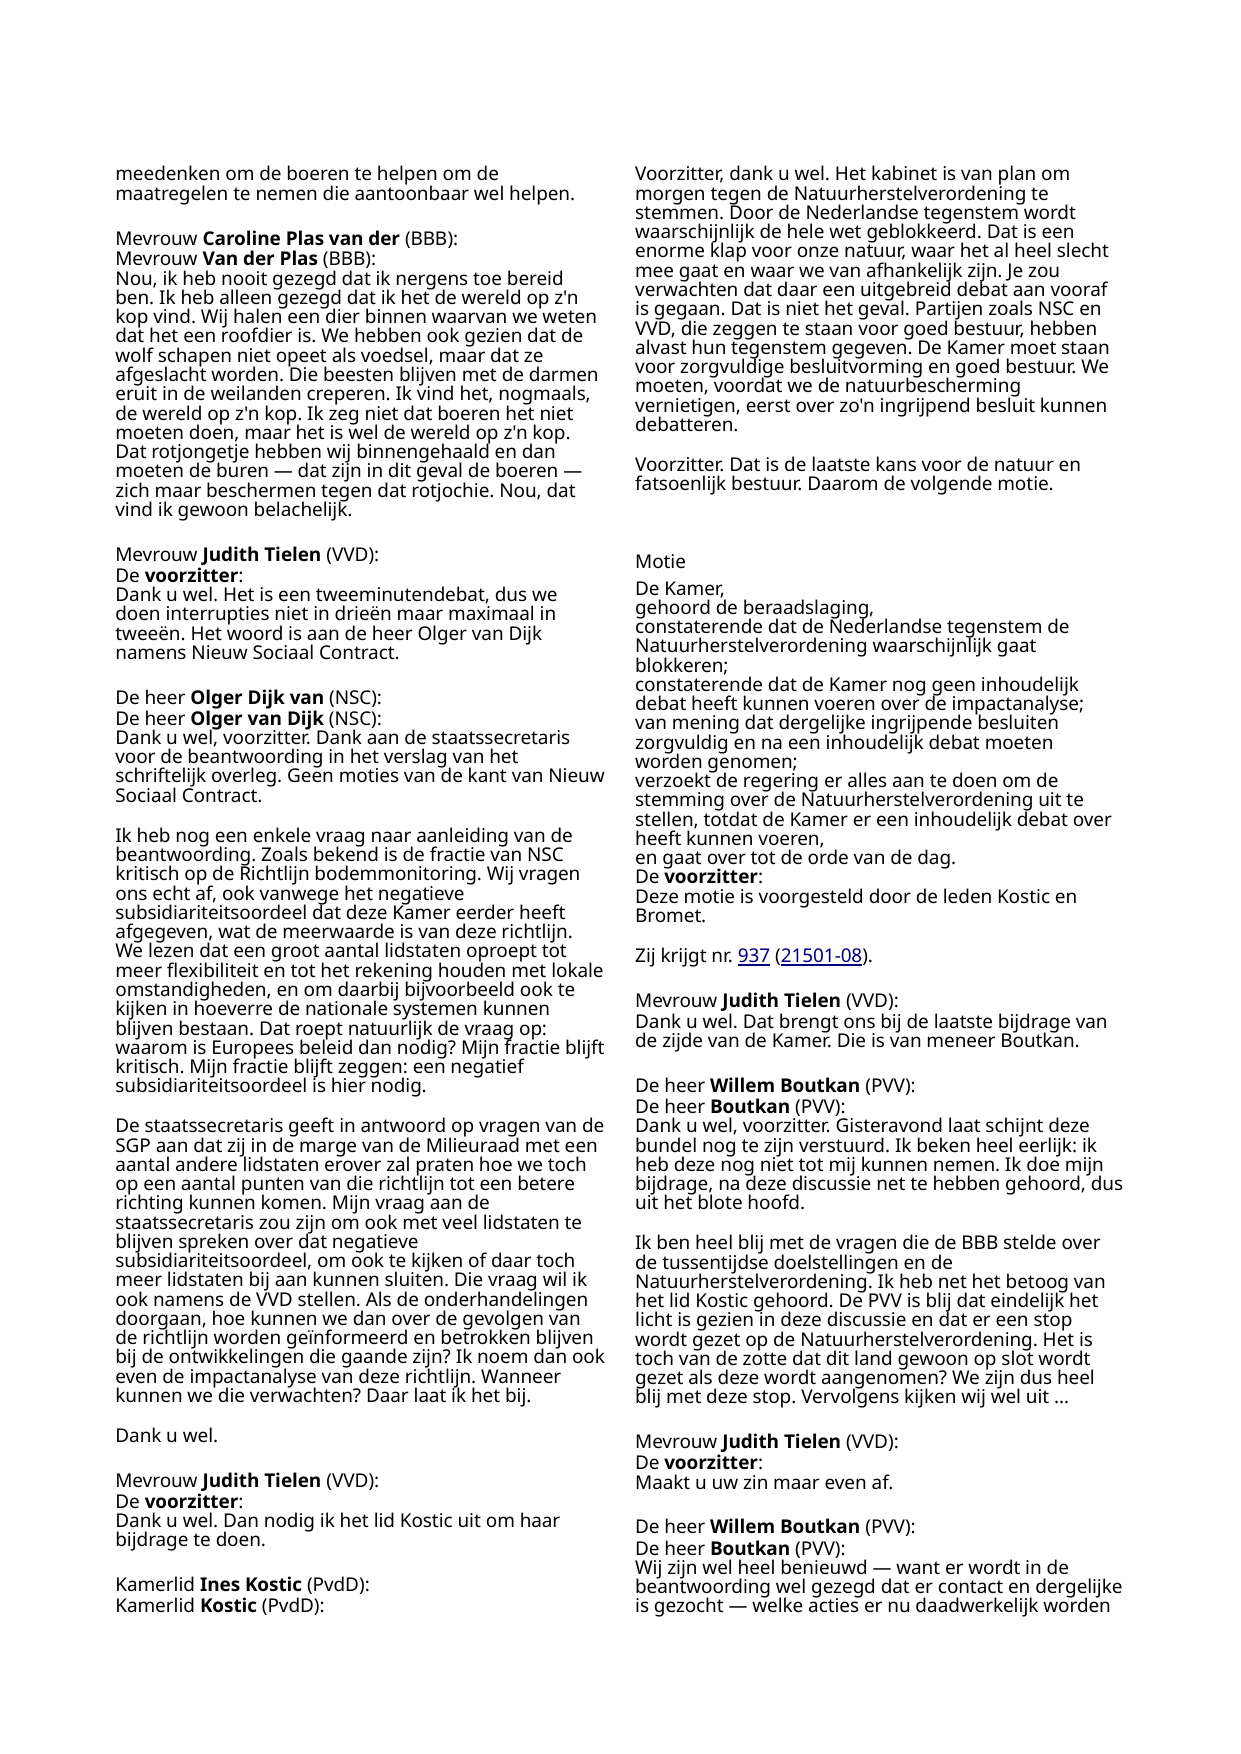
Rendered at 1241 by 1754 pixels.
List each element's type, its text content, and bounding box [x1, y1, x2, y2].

text Mevrouw Judith Tielen (VVD): [115, 541, 605, 567]
text Maakt u uw zin maar even af. [635, 1474, 1125, 1493]
text Dank u wel. [115, 1427, 605, 1446]
text De heer Willem Boutkan (PVV): [635, 1072, 1125, 1098]
text De voorzitter: [115, 567, 605, 586]
text verzoekt de regering er alles aan te doen om de stemming over de Natuurherstelverordening uit te stellen, totdat de Kamer er een inhoudelijk debat over heeft kunnen voeren, [635, 772, 1125, 849]
text Voorzitter, dank u wel. Het kabinet is van plan om morgen tegen de Natuurherstelverordening te stemmen. Door de Nederlandse tegenstem wordt waarschijnlijk de hele wet geblokkeerd. Dat is een enorme klap voor onze natuur, waar het al heel slecht mee gaat en waar we van afhankelijk zijn. Je zou verwachten dat daar een uitgebreid debat aan vooraf is gegaan. Dat is niet het geval. Partijen zoals NSC en VVD, die zeggen te staan voor goed bestuur, hebben alvast hun tegenstem gegeven. De Kamer moet staan voor zorgvuldige besluitvorming en goed bestuur. We moeten, voordat we de natuurbescherming vernietigen, eerst over zo'n ingrijpend besluit kunnen debatteren. [635, 165, 1125, 435]
text De voorzitter: [635, 868, 1125, 888]
text Mevrouw Judith Tielen (VVD): [635, 1429, 1125, 1454]
text meedenken om de boeren te helpen om de maatregelen te nemen die aantoonbaar wel helpen. [115, 165, 605, 204]
text Kamerlid Ines Kostic (PvdD): [115, 1572, 605, 1597]
text Deze motie is voorgesteld door de leden Kostic en Bromet. [635, 888, 1125, 926]
text De heer Boutkan (PVV): [635, 1098, 1125, 1117]
text De heer Boutkan (PVV): [635, 1539, 1125, 1559]
text Mevrouw Judith Tielen (VVD): [635, 987, 1125, 1013]
text Ik ben heel blij met de vragen die de BBB stelde over de tussentijdse doelstellingen en de Natuurherstelverordening. Ik heb net het betoog van het lid Kostic gehoord. De PVV is blij dat eindelijk het licht is gezien in deze discussie en dat er een stop wordt gezet op de Natuurherstelverordening. Het is toch van de zotte dat dit land gewoon op slot wordt gezet als deze wordt aangenomen? We zijn dus heel blij met deze stop. Vervolgens kijken wij wel uit … [635, 1234, 1125, 1408]
text De staatssecretaris geeft in antwoord op vragen van de SGP aan dat zij in de marge van de Milieuraad met een aantal andere lidstaten erover zal praten hoe we toch op een aantal punten van die richtlijn tot een betere richting kunnen komen. Mijn vraag aan de staatssecretaris zou zijn om ook met veel lidstaten te blijven spreken over dat negatieve subsidiariteitsoordeel, om ook te kijken of daar toch meer lidstaten bij aan kunnen sluiten. Die vraag wil ik ook namens de VVD stellen. Als de onderhandelingen doorgaan, hoe kunnen we dan over de gevolgen van de richtlijn worden geïnformeerd en betrokken blijven bij de ontwikkelingen die gaande zijn? Ik noem dan ook even de impactanalyse van deze richtlijn. Wanneer kunnen we die verwachten? Daar laat ik het bij. [115, 1117, 605, 1406]
text De voorzitter: [115, 1493, 605, 1512]
text Dank u wel. Dat brengt ons bij de laatste bijdrage van de zijde van de Kamer. Die is van meneer Boutkan. [635, 1013, 1125, 1051]
text De heer Willem Boutkan (PVV): [635, 1514, 1125, 1539]
text De voorzitter: [635, 1454, 1125, 1474]
text constaterende dat de Nederlandse tegenstem de Natuurherstelverordening waarschijnlijk gaat blokkeren; [635, 618, 1125, 676]
text van mening dat dergelijke ingrijpende besluiten zorgvuldig en na een inhoudelijk debat moeten worden genomen; [635, 714, 1125, 772]
text De Kamer, [635, 579, 1125, 599]
text Nou, ik heb nooit gezegd dat ik nergens toe bereid ben. Ik heb alleen gezegd dat ik het de wereld op z'n kop vind. Wij halen een dier binnen waarvan we weten dat het een roofdier is. We hebben ook gezien dat de wolf schapen niet opeet als voedsel, maar dat ze afgeslacht worden. Die beesten blijven met de darmen eruit in de weilanden creperen. Ik vind het, nogmaals, de wereld op z'n kop. Ik zeg niet dat boeren het niet moeten doen, maar het is wel de wereld op z'n kop. Dat rotjongetje hebben wij binnengehaald en dan moeten de buren — dat zijn in dit geval de boeren — zich maar beschermen tegen dat rotjochie. Nou, dat vind ik gewoon belachelijk. [115, 270, 605, 520]
text Kamerlid Kostic (PvdD): [115, 1597, 605, 1617]
text Dank u wel. Dan nodig ik het lid Kostic uit om haar bijdrage te doen. [115, 1512, 605, 1551]
text en gaat over tot de orde van de dag. [635, 849, 1125, 868]
text Dank u wel. Het is een tweeminutendebat, dus we doen interrupties niet in drieën maar maximaal in tweeën. Het woord is aan de heer Olger van Dijk namens Nieuw Sociaal Contract. [115, 586, 605, 663]
text Voorzitter. Dat is de laatste kans voor de natuur en fatsoenlijk bestuur. Daarom de volgende motie. [635, 456, 1125, 494]
text Dank u wel, voorzitter. Dank aan de staatssecretaris voor de beantwoording in het verslag van het schriftelijk overleg. Geen moties van de kant van Nieuw Sociaal Contract. [115, 729, 605, 806]
text Dank u wel, voorzitter. Gisteravond laat schijnt deze bundel nog te zijn verstuurd. Ik beken heel eerlijk: ik heb deze nog niet tot mij kunnen nemen. Ik doe mijn bijdrage, na deze discussie net te hebben gehoord, dus uit het blote hoofd. [635, 1117, 1125, 1214]
text De heer Olger Dijk van (NSC): [115, 684, 605, 710]
text Motie [635, 548, 1125, 573]
text Mevrouw Judith Tielen (VVD): [115, 1467, 605, 1493]
text Mevrouw Caroline Plas van der (BBB): [115, 225, 605, 250]
text gehoord de beraadslaging, [635, 599, 1125, 618]
text Zij krijgt nr. 937 (21501-08). [635, 947, 1125, 966]
text constaterende dat de Kamer nog geen inhoudelijk debat heeft kunnen voeren over de impactanalyse; [635, 676, 1125, 714]
text De heer Olger van Dijk (NSC): [115, 710, 605, 729]
text Ik heb nog een enkele vraag naar aanleiding van de beantwoording. Zoals bekend is de fractie van NSC kritisch op de Richtlijn bodemmonitoring. Wij vragen ons echt af, ook vanwege het negatieve subsidiariteitsoordeel dat deze Kamer eerder heeft afgegeven, wat de meerwaarde is van deze richtlijn. We lezen dat een groot aantal lidstaten oproept tot meer flexibiliteit en tot het rekening houden met lokale omstandigheden, en om daarbij bijvoorbeeld ook te kijken in hoeverre de nationale systemen kunnen blijven bestaan. Dat roept natuurlijk de vraag op: waarom is Europees beleid dan nodig? Mijn fractie blijft kritisch. Mijn fractie blijft zeggen: een negatief subsidiariteitsoordeel is hier nodig. [115, 827, 605, 1097]
text Wij zijn wel heel benieuwd — want er wordt in de beantwoording wel gezegd dat er contact en dergelijke is gezocht — welke acties er nu daadwerkelijk worden [635, 1559, 1125, 1617]
text Mevrouw Van der Plas (BBB): [115, 250, 605, 270]
